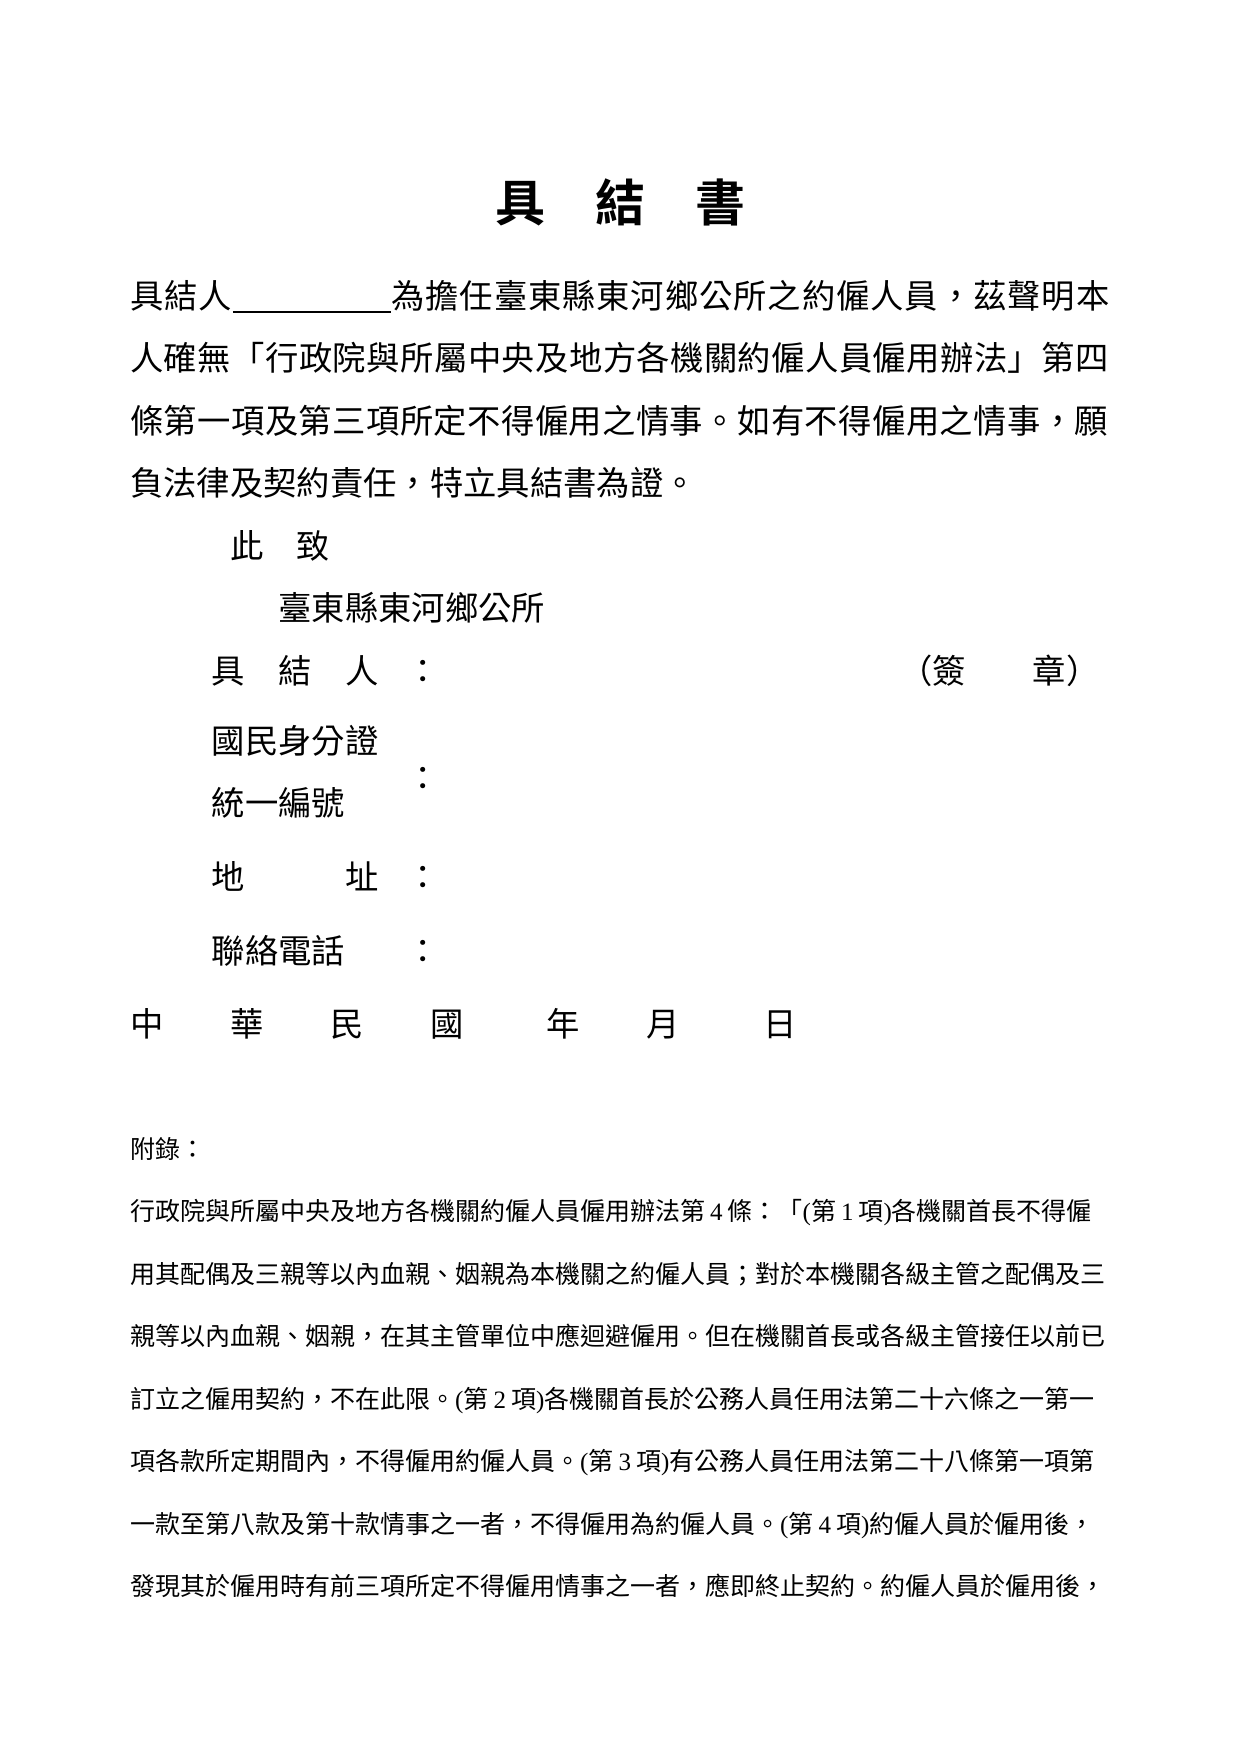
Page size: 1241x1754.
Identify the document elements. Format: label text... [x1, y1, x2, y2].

table_cell [432, 907, 1110, 981]
table_cell ： [407, 833, 432, 907]
table_cell 聯絡電話 [200, 907, 407, 981]
table_cell 具 結 人 [200, 627, 407, 697]
table_cell ： [407, 627, 432, 697]
table_cell 國民身分證 統一編號 [200, 697, 407, 833]
text 行政院與所屬中央及地方各機關約僱人員僱用辦法第4條：「(第1項)各機關首長不得僱用其配偶及三親等以內血親、姻親為本機關之約僱人員；對於本機關各級主管之配偶及三親等以內血親、姻親，在其主管單位中應迴避僱用。但在機關首長或各級主管接任以前已訂立之僱用契約，不在此限。(第2項)各機關首長於公務人員任用法第二十六條之一第一項各款所定期間內，不得僱用約僱人員。(第3項)有公務人員任用法第二十八條第一項第一款至第八款及第十款情事之一者，不得僱用為約僱人員。(第4項)約僱人員於僱用後，發現其於僱用時有前三項所定不得僱用情事之一者，應即終止契約。約僱人員於僱用後， [130, 1168, 1110, 1606]
table_cell ： [407, 697, 432, 833]
table_cell （簽 章） [432, 627, 1110, 697]
text 此 致 [130, 502, 1110, 564]
table_cell 地 址 [200, 833, 407, 907]
table_header 臺東縣東河鄉公所 [200, 565, 1110, 627]
table_cell [432, 833, 1110, 907]
table_cell [432, 697, 1110, 833]
text 具結人 為擔任臺東縣東河鄉公所之約僱人員，茲聲明本人確無「行政院與所屬中央及地方各機關約僱人員僱用辦法」第四條第一項及第三項所定不得僱用之情事。如有不得僱用之情事，願負法律及契約責任，特立具結書為證。 [130, 252, 1110, 502]
text 具 結 書 [130, 127, 1110, 252]
table_cell ： [407, 907, 432, 981]
text 附錄： [130, 1106, 1110, 1168]
text 中 華 民 國 年 月 日 [130, 981, 1110, 1043]
